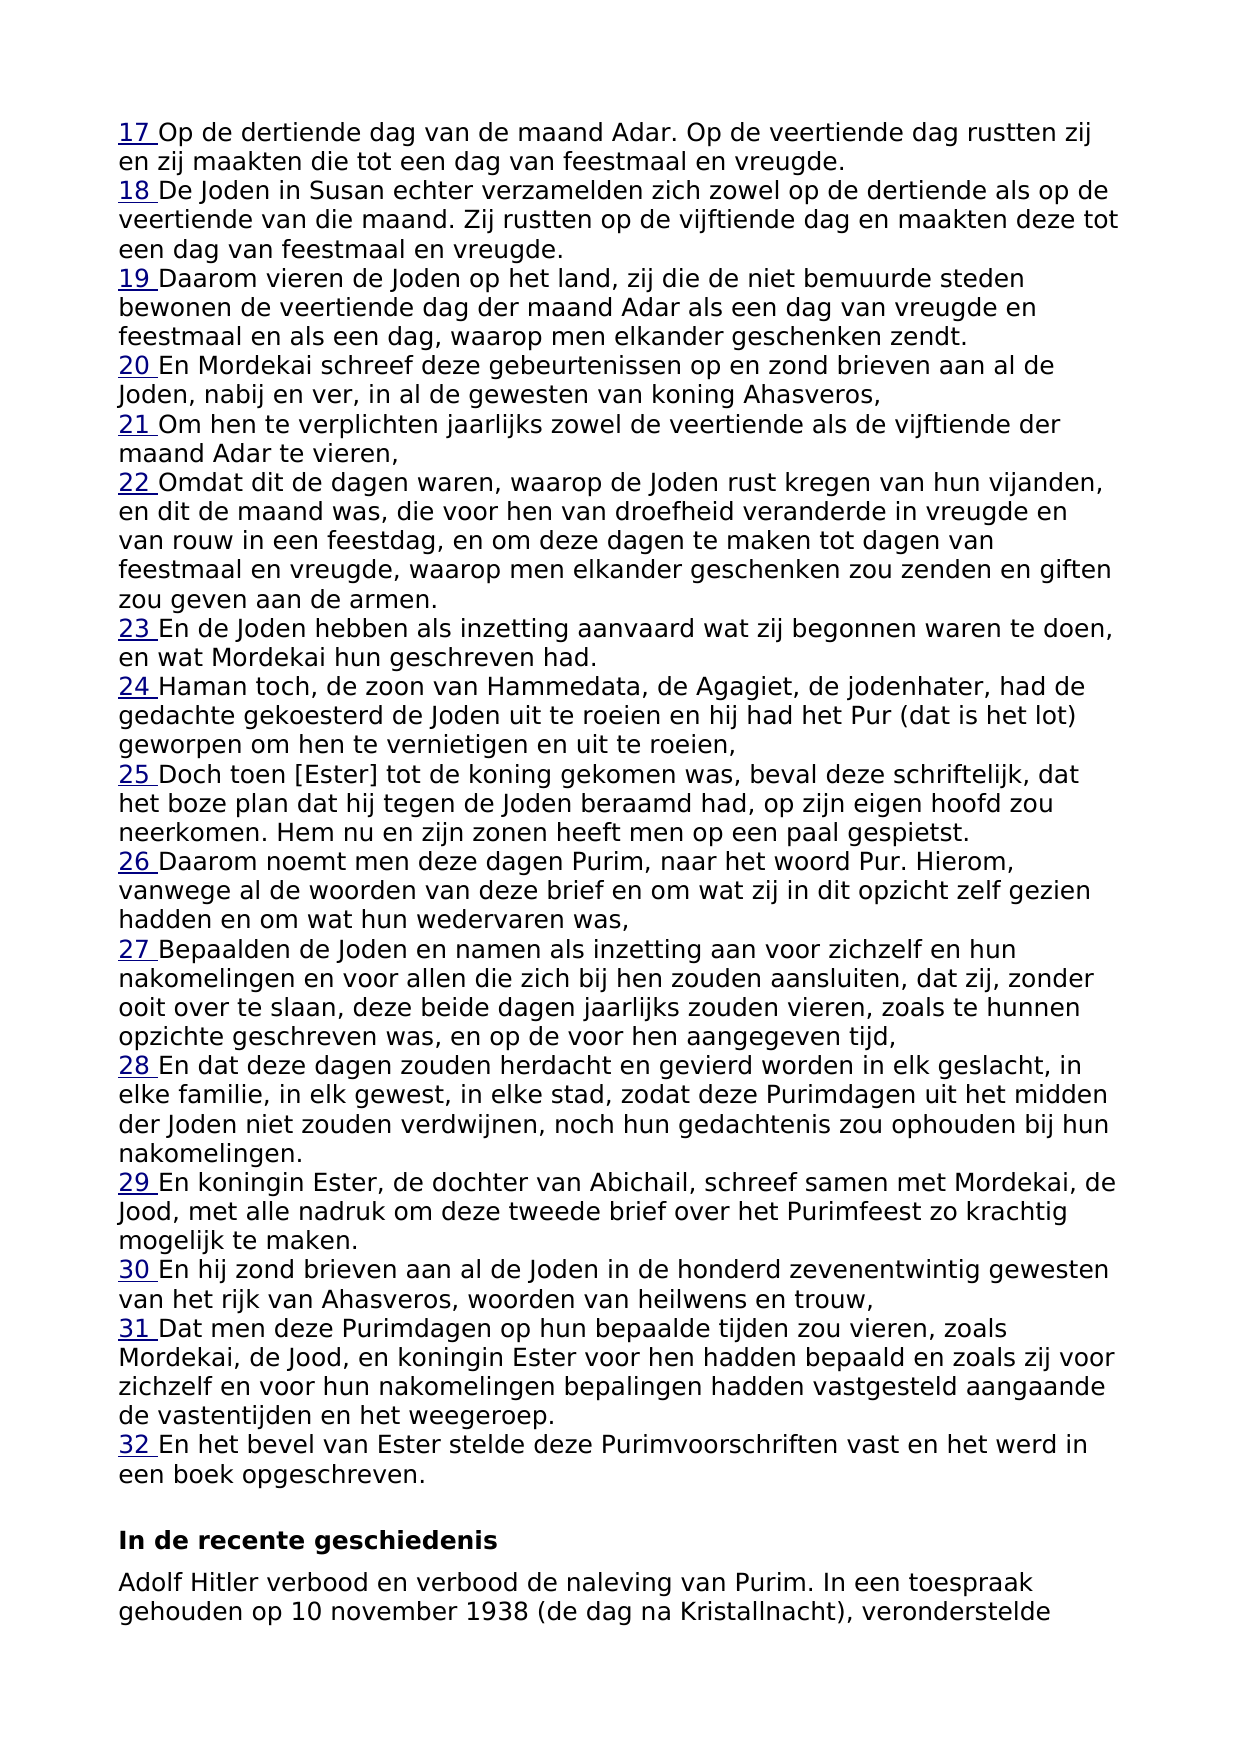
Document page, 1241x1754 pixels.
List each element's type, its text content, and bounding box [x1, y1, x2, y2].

text 17 Op de dertiende dag van de maand Adar. Op de veertiende dag rustten zij en zij maakten die tot een dag van feestmaal en vreugde. 18 De Joden in Susan echter verzamelden zich zowel op de dertiende als op de veertiende van die maand. Zij rustten op de vijftiende dag en maakten deze tot een dag van feestmaal en vreugde. 19 Daarom vieren de Joden op het land, zij die de niet bemuurde steden bewonen de veertiende dag der maand Adar als een dag van vreugde en feestmaal en als een dag, waarop men elkander geschenken zendt. 20 En Mordekai schreef deze gebeurtenissen op en zond brieven aan al de Joden, nabij en ver, in al de gewesten van koning Ahasveros, 21 Om hen te verplichten jaarlijks zowel de veertiende als de vijftiende der maand Adar te vieren, 22 Omdat dit de dagen waren, waarop de Joden rust kregen van hun vijanden, en dit de maand was, die voor hen van droefheid veranderde in vreugde en van rouw in een feestdag, en om deze dagen te maken tot dagen van feestmaal en vreugde, waarop men elkander geschenken zou zenden en giften zou geven aan de armen. 23 En de Joden hebben als inzetting aanvaard wat zij begonnen waren te doen, en wat Mordekai hun geschreven had. 24 Haman toch, de zoon van Hammedata, de Agagiet, de jodenhater, had de gedachte gekoesterd de Joden uit te roeien en hij had het Pur (dat is het lot) geworpen om hen te vernietigen en uit te roeien, 25 Doch toen [Ester] tot de koning gekomen was, beval deze schriftelijk, dat het boze plan dat hij tegen de Joden beraamd had, op zijn eigen hoofd zou neerkomen. Hem nu en zijn zonen heeft men op een paal gespietst. 26 Daarom noemt men deze dagen Purim, naar het woord Pur. Hierom, vanwege al de woorden van deze brief en om wat zij in dit opzicht zelf gezien hadden en om wat hun wedervaren was, 27 Bepaalden de Joden en namen als inzetting aan voor zichzelf en hun nakomelingen en voor allen die zich bij hen zouden aansluiten, dat zij, zonder ooit over te slaan, deze beide dagen jaarlijks zouden vieren, zoals te hunnen opzichte geschreven was, en op de voor hen aangegeven tijd, 28 En dat deze dagen zouden herdacht en gevierd worden in elk geslacht, in elke familie, in elk gewest, in elke stad, zodat deze Purimdagen uit het midden der Joden niet zouden verdwijnen, noch hun gedachtenis zou ophouden bij hun nakomelingen. 29 En koningin Ester, de dochter van Abichail, schreef samen met Mordekai, de Jood, met alle nadruk om deze tweede brief over het Purimfeest zo krachtig mogelijk te maken. 30 En hij zond brieven aan al de Joden in de honderd zevenentwintig gewesten van het rijk van Ahasveros, woorden van heilwens en trouw, 31 Dat men deze Purimdagen op hun bepaalde tijden zou vieren, zoals Mordekai, de Jood, en koningin Ester voor hen hadden bepaald en zoals zij voor zichzelf en voor hun nakomelingen bepalingen hadden vastgesteld aangaande de vastentijden en het weegeroep. 32 En het bevel van Ester stelde deze Purimvoorschriften vast en het werd in een boek opgeschreven. [118, 118, 1122, 1489]
subtitle In de recente geschiedenis [118, 1526, 1122, 1556]
text Adolf Hitler verbood en verbood de naleving van Purim. In een toespraak gehouden op 10 november 1938 (de dag na Kristallnacht), veronderstelde [118, 1568, 1122, 1626]
